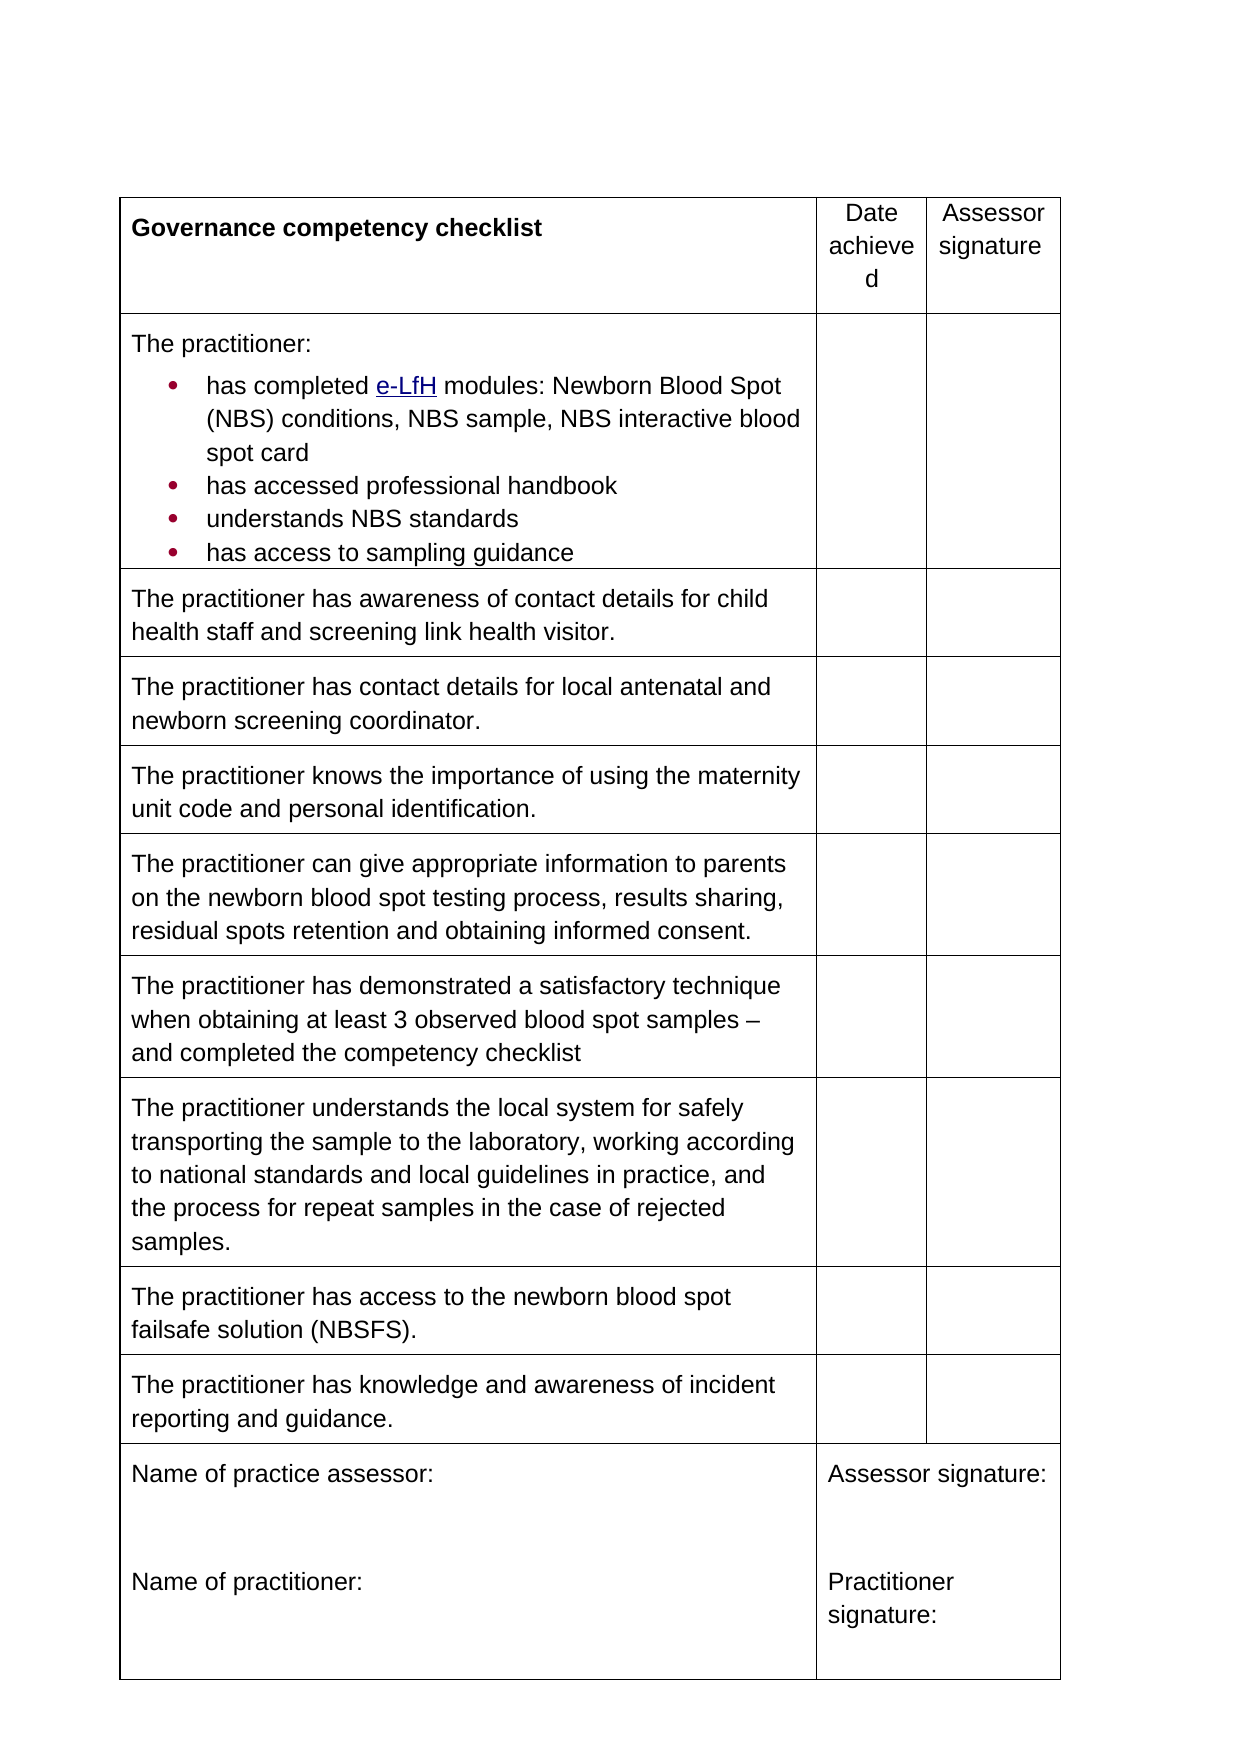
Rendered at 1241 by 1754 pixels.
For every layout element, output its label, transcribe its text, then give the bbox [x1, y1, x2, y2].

table_header Assessor signature [927, 198, 1060, 312]
table_cell The practitioner can give appropriate information to parents on the newborn blood spot testing process, results sharing, residual spots retention and obtaining informed consent. [121, 834, 816, 955]
table_cell [927, 569, 1060, 656]
table_cell [817, 1355, 926, 1443]
table_cell [817, 314, 926, 568]
table_cell The practitioner knows the importance of using the maternity unit code and personal identification. [121, 746, 816, 833]
table_cell [817, 956, 926, 1077]
table_cell [927, 746, 1060, 833]
table_cell The practitioner has knowledge and awareness of incident reporting and guidance. [121, 1355, 816, 1443]
table_cell [927, 314, 1060, 568]
table_cell [817, 569, 926, 656]
table_cell Assessor signature: Practitioner signature: [817, 1444, 1060, 1679]
table_cell [817, 1078, 926, 1266]
table_cell [927, 834, 1060, 955]
table_cell The practitioner: has completed e-LfH modules: Newborn Blood Spot (NBS) conditions, NBS sample, NBS interactive blood spot card has accessed professional handbook understands NBS standards has access to sampling guidance [121, 314, 816, 568]
table_cell The practitioner has contact details for local antenatal and newborn screening coordinator. [121, 657, 816, 745]
table_cell [927, 657, 1060, 745]
table_cell [927, 956, 1060, 1077]
table_cell [817, 1267, 926, 1354]
table_cell [927, 1267, 1060, 1354]
table_cell The practitioner has demonstrated a satisfactory technique when obtaining at least 3 observed blood spot samples – and completed the competency checklist [121, 956, 816, 1077]
table_cell [927, 1355, 1060, 1443]
table_header Governance competency checklist [121, 198, 816, 312]
table_cell The practitioner has access to the newborn blood spot failsafe solution (NBSFS). [121, 1267, 816, 1354]
table_cell [817, 746, 926, 833]
table_cell Name of practice assessor: Name of practitioner: [121, 1444, 816, 1679]
table_header Date achieved [817, 198, 926, 312]
table_cell [817, 834, 926, 955]
table_cell The practitioner has awareness of contact details for child health staff and screening link health visitor. [121, 569, 816, 656]
table_cell [817, 657, 926, 745]
table_cell [927, 1078, 1060, 1266]
table_cell The practitioner understands the local system for safely transporting the sample to the laboratory, working according to national standards and local guidelines in practice, and the process for repeat samples in the case of rejected samples. [121, 1078, 816, 1266]
